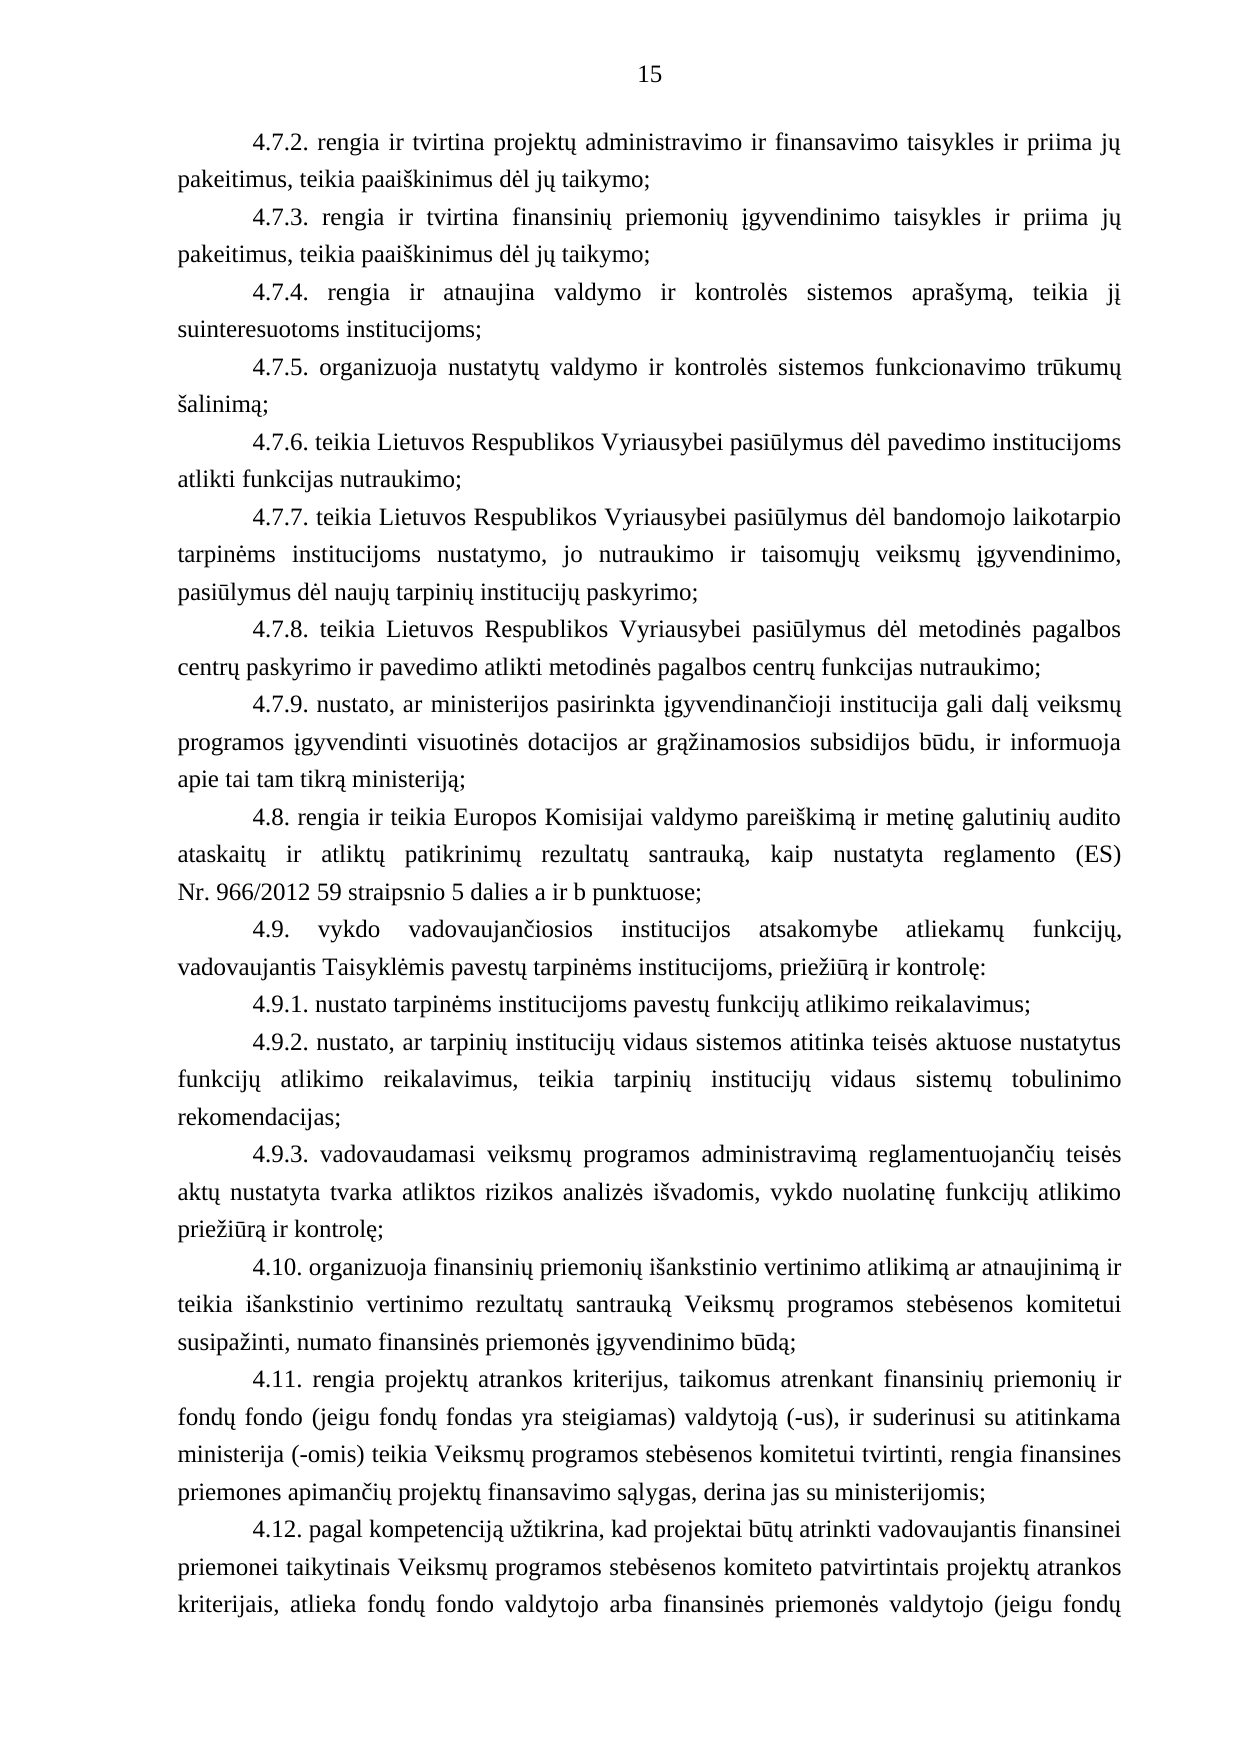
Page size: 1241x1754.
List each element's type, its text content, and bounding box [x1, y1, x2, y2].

text 4.8. rengia ir teikia Europos Komisijai valdymo pareiškimą ir metinę galutinių audito ataskaitų ir atliktų patikrinimų rezultatų santrauką, kaip nustatyta reglamento (ES) Nr. 966/2012 59 straipsnio 5 dalies a ir b punktuose; [177, 793, 1122, 906]
text 4.7.8. teikia Lietuvos Respublikos Vyriausybei pasiūlymus dėl metodinės pagalbos centrų paskyrimo ir pavedimo atlikti metodinės pagalbos centrų funkcijas nutraukimo; [177, 606, 1122, 681]
text 4.7.9. nustato, ar ministerijos pasirinkta įgyvendinančioji institucija gali dalį veiksmų programos įgyvendinti visuotinės dotacijos ar grąžinamosios subsidijos būdu, ir informuoja apie tai tam tikrą ministeriją; [177, 681, 1122, 793]
text 4.9. vykdo vadovaujančiosios institucijos atsakomybe atliekamų funkcijų, vadovaujantis Taisyklėmis pavestų tarpinėms institucijoms, priežiūrą ir kontrolę: [177, 906, 1122, 981]
text 4.10. organizuoja finansinių priemonių išankstinio vertinimo atlikimą ar atnaujinimą ir teikia išankstinio vertinimo rezultatų santrauką Veiksmų programos stebėsenos komitetui susipažinti, numato finansinės priemonės įgyvendinimo būdą; [177, 1243, 1122, 1356]
text 4.11. rengia projektų atrankos kriterijus, taikomus atrenkant finansinių priemonių ir fondų fondo (jeigu fondų fondas yra steigiamas) valdytoją (-us), ir suderinusi su atitinkama ministerija (-omis) teikia Veiksmų programos stebėsenos komitetui tvirtinti, rengia finansines priemones apimančių projektų finansavimo sąlygas, derina jas su ministerijomis; [177, 1356, 1122, 1506]
text 4.7.5. organizuoja nustatytų valdymo ir kontrolės sistemos funkcionavimo trūkumų šalinimą; [177, 343, 1122, 418]
text 4.9.2. nustato, ar tarpinių institucijų vidaus sistemos atitinka teisės aktuose nustatytus funkcijų atlikimo reikalavimus, teikia tarpinių institucijų vidaus sistemų tobulinimo rekomendacijas; [177, 1018, 1122, 1131]
text 4.7.3. rengia ir tvirtina finansinių priemonių įgyvendinimo taisykles ir priima jų pakeitimus, teikia paaiškinimus dėl jų taikymo; [177, 193, 1122, 268]
text 4.12. pagal kompetenciją užtikrina, kad projektai būtų atrinkti vadovaujantis finansinei priemonei taikytinais Veiksmų programos stebėsenos komiteto patvirtintais projektų atrankos kriterijais, atlieka fondų fondo valdytojo arba finansinės priemonės valdytojo (jeigu fondų [177, 1506, 1122, 1618]
text 4.7.7. teikia Lietuvos Respublikos Vyriausybei pasiūlymus dėl bandomojo laikotarpio tarpinėms institucijoms nustatymo, jo nutraukimo ir taisomųjų veiksmų įgyvendinimo, pasiūlymus dėl naujų tarpinių institucijų paskyrimo; [177, 493, 1122, 606]
text 4.7.4. rengia ir atnaujina valdymo ir kontrolės sistemos aprašymą, teikia jį suinteresuotoms institucijoms; [177, 268, 1122, 343]
text 4.9.1. nustato tarpinėms institucijoms pavestų funkcijų atlikimo reikalavimus; [177, 981, 1122, 1018]
text 4.7.2. rengia ir tvirtina projektų administravimo ir finansavimo taisykles ir priima jų pakeitimus, teikia paaiškinimus dėl jų taikymo; [177, 118, 1122, 193]
text 4.9.3. vadovaudamasi veiksmų programos administravimą reglamentuojančių teisės aktų nustatyta tvarka atliktos rizikos analizės išvadomis, vykdo nuolatinę funkcijų atlikimo priežiūrą ir kontrolę; [177, 1131, 1122, 1243]
text 4.7.6. teikia Lietuvos Respublikos Vyriausybei pasiūlymus dėl pavedimo institucijoms atlikti funkcijas nutraukimo; [177, 418, 1122, 493]
